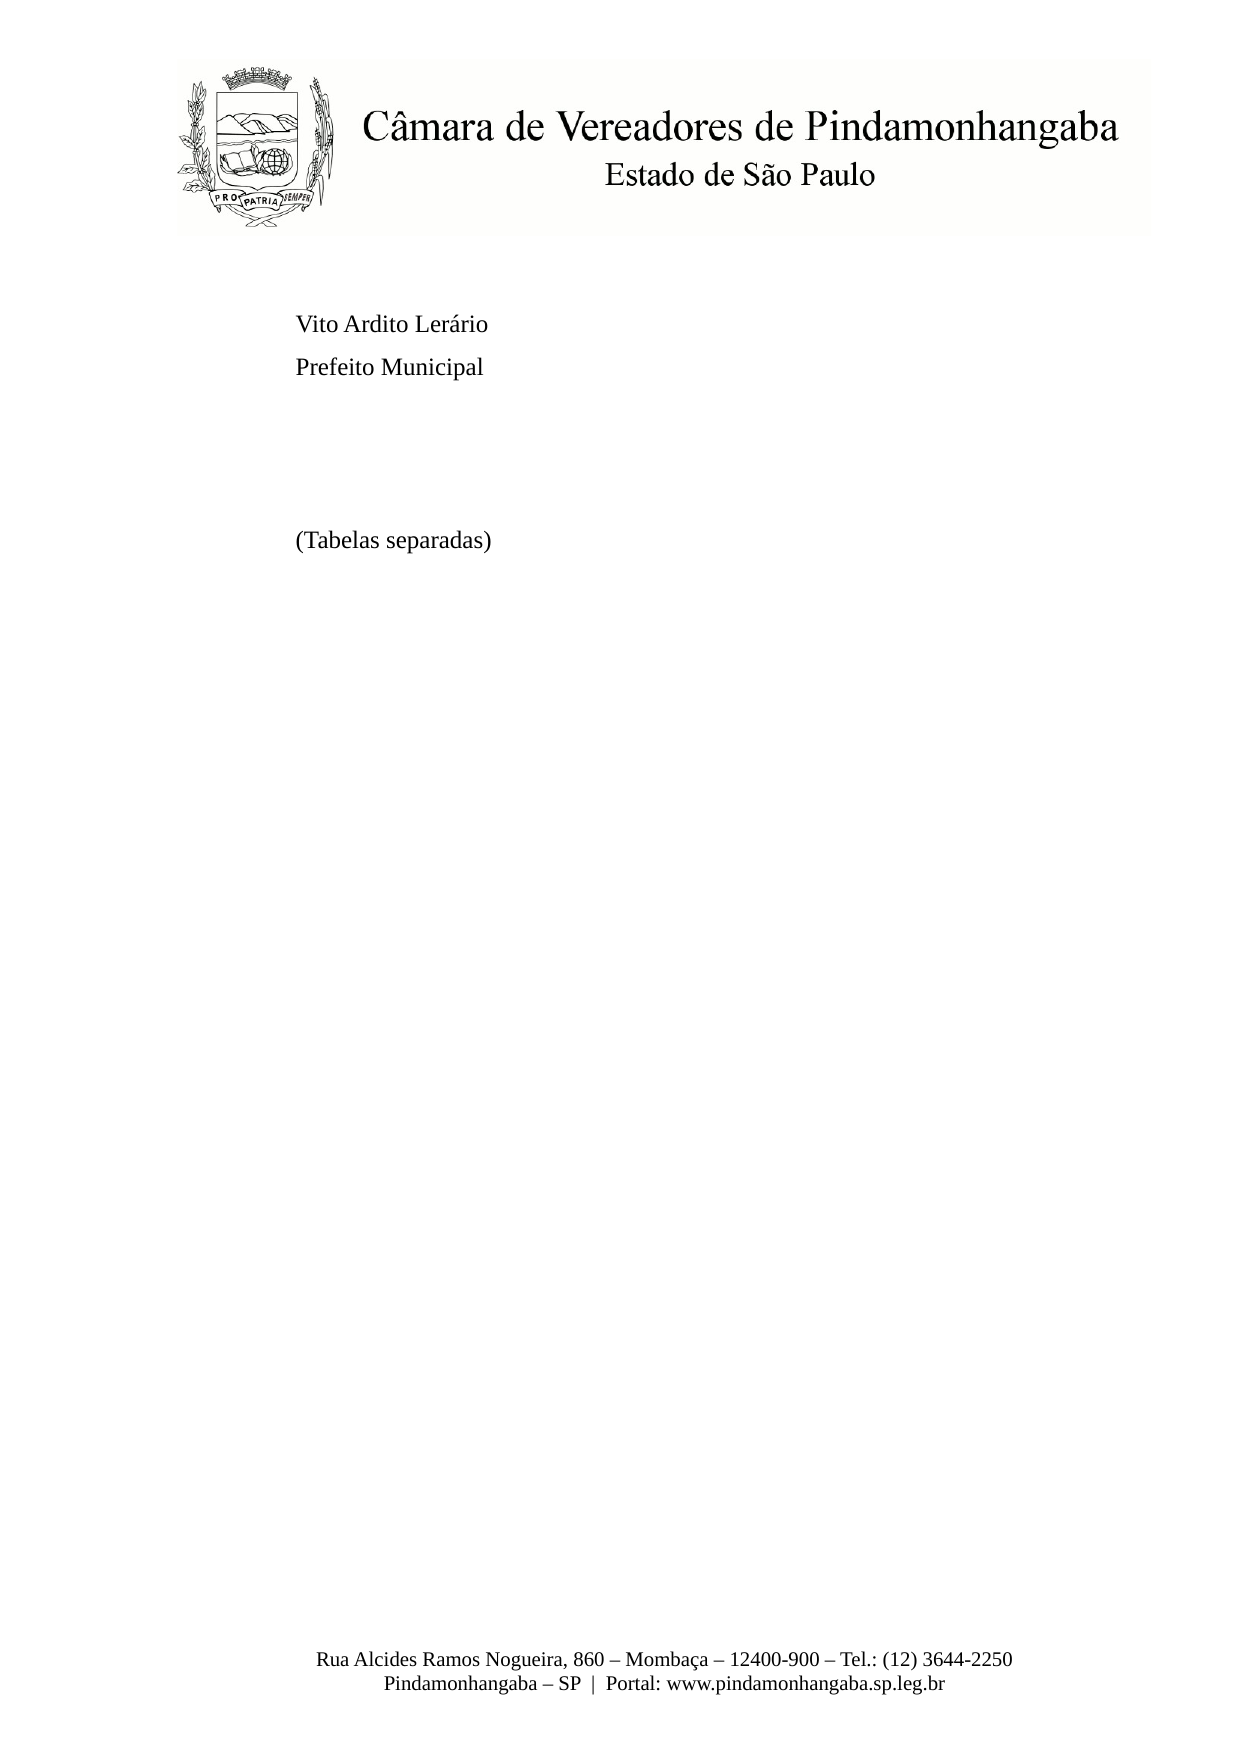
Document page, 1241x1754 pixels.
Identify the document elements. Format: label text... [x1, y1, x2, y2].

text Vito Ardito Lerário [177, 309, 1152, 338]
picture [177, 59, 1152, 236]
text (Tabelas separadas) [177, 525, 1152, 553]
text Prefeito Municipal [177, 352, 1152, 381]
